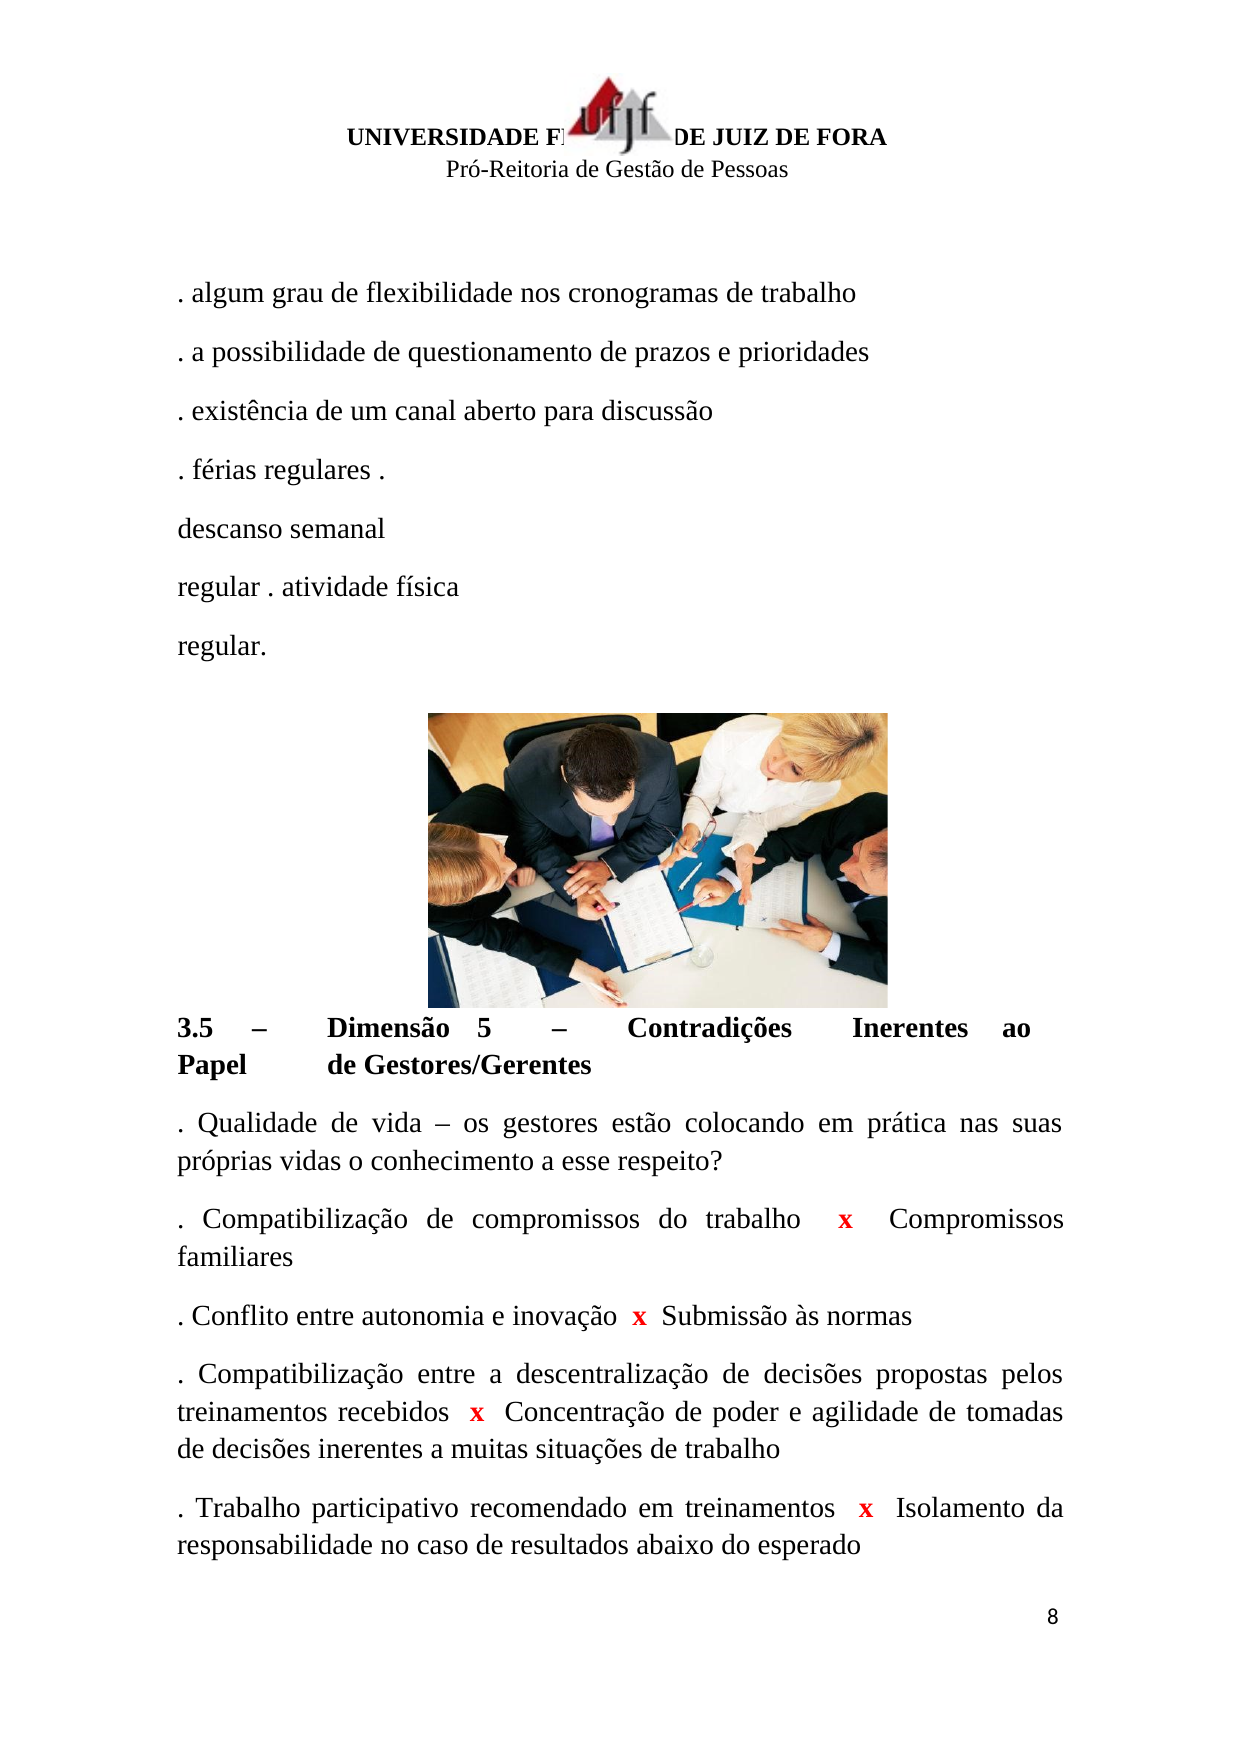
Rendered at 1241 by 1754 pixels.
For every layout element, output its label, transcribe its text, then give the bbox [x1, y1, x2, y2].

text . Compatibilização de compromissos do trabalho x Compromissos familiares [177, 1202, 1064, 1272]
text . férias regulares . descanso semanal regular . atividade física regular. [177, 452, 490, 662]
text . algum grau de flexibilidade nos cronogramas de trabalho [177, 276, 1064, 309]
text . existência de um canal aberto para discussão [177, 393, 1064, 427]
text . Qualidade de vida – os gestores estão colocando em prática nas suas próprias vidas o conhecimento a esse respeito? [177, 1106, 1064, 1176]
text . Conflito entre autonomia e inovação x Submissão às normas [177, 1298, 1064, 1331]
text . a possibilidade de questionamento de prazos e prioridades [177, 334, 1064, 368]
text . Trabalho participativo recomendado em treinamentos x Isolamento da responsabilidade no caso de resultados abaixo do esperado [177, 1490, 1064, 1561]
text . Compatibilização entre a descentralização de decisões propostas pelos treinamentos recebidos x Concentração de poder e agilidade de tomadas de decisões inerentes a muitas situações de trabalho [177, 1357, 1064, 1464]
subtitle – Dimensão 5 – Contradições Inerentes ao Papel de Gestores/Gerentes [177, 1010, 1065, 1081]
